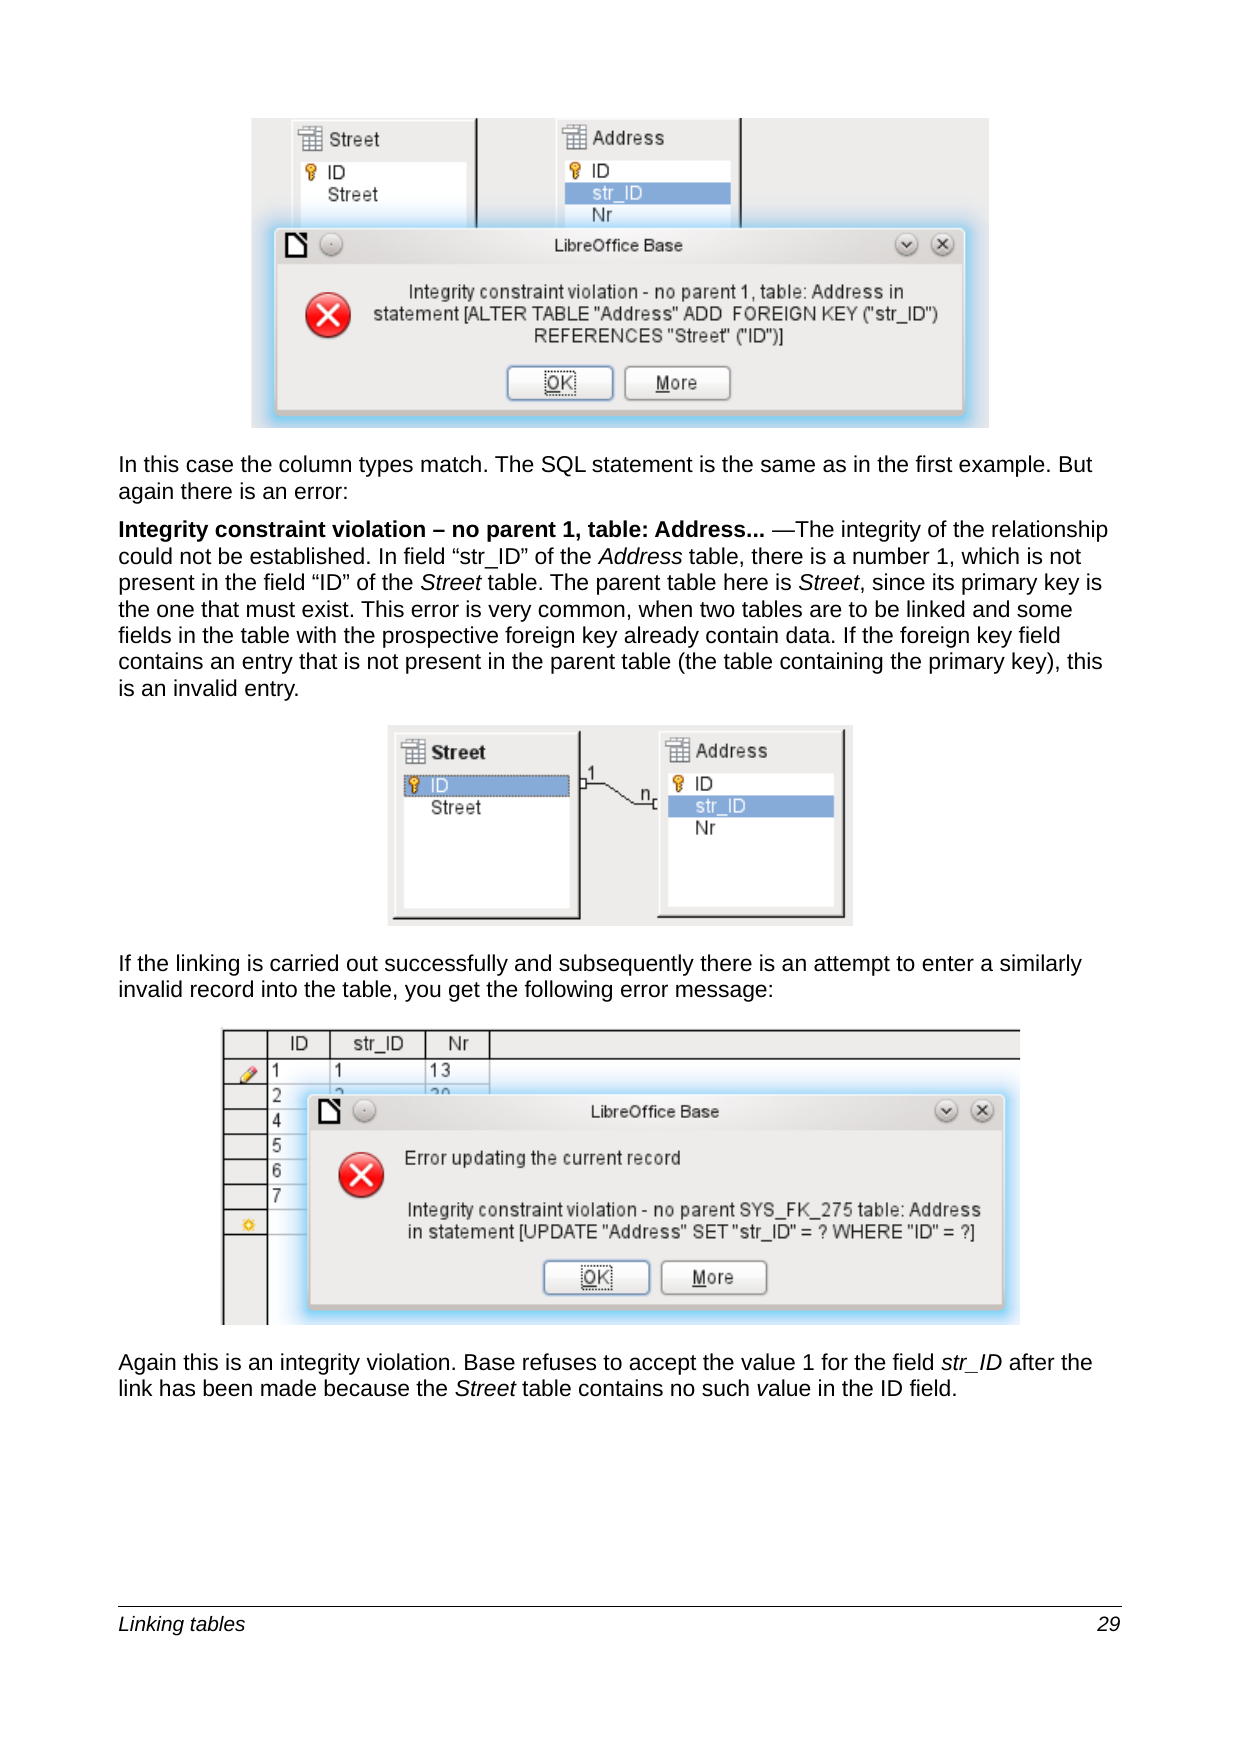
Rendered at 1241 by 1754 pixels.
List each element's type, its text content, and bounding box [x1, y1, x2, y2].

picture [220, 1027, 1020, 1325]
picture [387, 725, 853, 926]
text Again this is an integrity violation. Base refuses to accept the value 1 for the field str_ID after the link has been made because the Street table contains no such value in the ID field. [118, 1348, 1122, 1401]
picture [251, 118, 989, 428]
text Integrity constraint violation – no parent 1, table: Address... —The integrity of the relationship could not be established. In field “str_ID” of the Address table, there is a number 1, which is not present in the field “ID” of the Street table. The parent table here is Street, since its primary key is the one that must exist. This error is very common, when two tables are to be linked and some fields in the table with the prospective foreign key already contain data. If the foreign key field contains an entry that is not present in the parent table (the table containing the primary key), this is an invalid entry. [118, 516, 1122, 701]
text In this case the column types match. The SQL statement is the same as in the first example. But again there is an error: [118, 451, 1122, 504]
text If the linking is carried out successfully and subsequently there is an attempt to enter a similarly invalid record into the table, you get the following error message: [118, 950, 1122, 1003]
